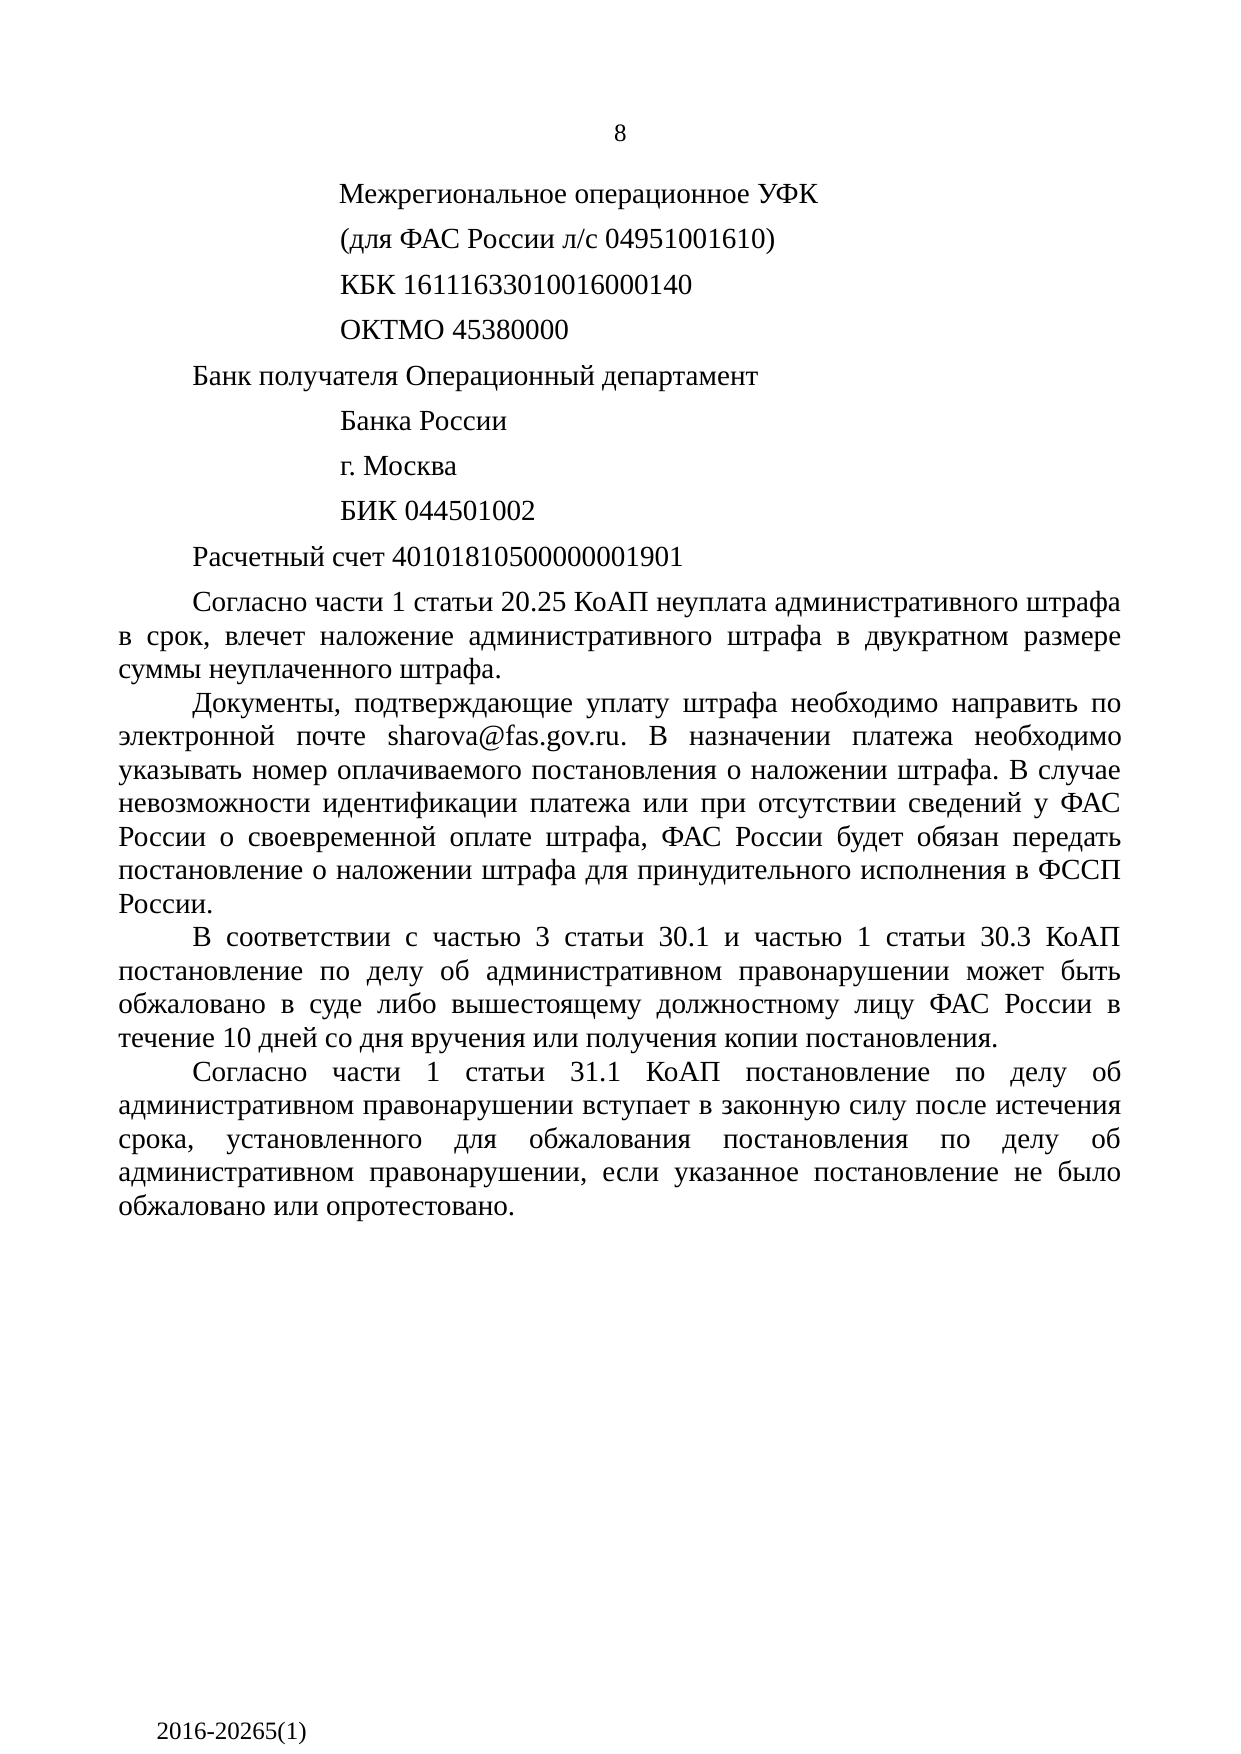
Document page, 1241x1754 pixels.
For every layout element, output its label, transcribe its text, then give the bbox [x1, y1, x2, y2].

text Документы, подтверждающие уплату штрафа необходимо направить по электронной почте sharova@fas.gov.ru. В назначении платежа необходимо указывать номер оплачиваемого постановления о наложении штрафа. В случае невозможности идентификации платежа или при отсутствии сведений у ФАС России о своевременной оплате штрафа, ФАС России будет обязан передать постановление о наложении штрафа для принудительного исполнения в ФССП России. [118, 685, 1122, 919]
text Согласно части 1 статьи 20.25 КоАП неуплата административного штрафа в срок, влечет наложение административного штрафа в двукратном размере суммы неуплаченного штрафа. [118, 584, 1122, 685]
text (для ФАС России л/с 04951001610) [118, 222, 1122, 255]
text Банк получателя Операционный департамент [118, 358, 1122, 391]
text КБК 16111633010016000140 [118, 267, 1122, 301]
text В соответствии с частью 3 статьи 30.1 и частью 1 статьи 30.3 КоАП постановление по делу об административном правонарушении может быть обжаловано в суде либо вышестоящему должностному лицу ФАС России в течение 10 дней со дня вручения или получения копии постановления. [118, 919, 1122, 1054]
text г. Москва [118, 448, 1122, 482]
text Межрегиональное операционное УФК [118, 176, 1122, 210]
text БИК 044501002 [118, 493, 1122, 527]
text ОКТМО 45380000 [118, 312, 1122, 346]
text Согласно части 1 статьи 31.1 КоАП постановление по делу об административном правонарушении вступает в законную силу после истечения срока, установленного для обжалования постановления по делу об административном правонарушении, если указанное постановление не было обжаловано или опротестовано. [118, 1054, 1122, 1221]
text Банка России [118, 403, 1122, 436]
text Расчетный счет 40101810500000001901 [118, 539, 1122, 572]
